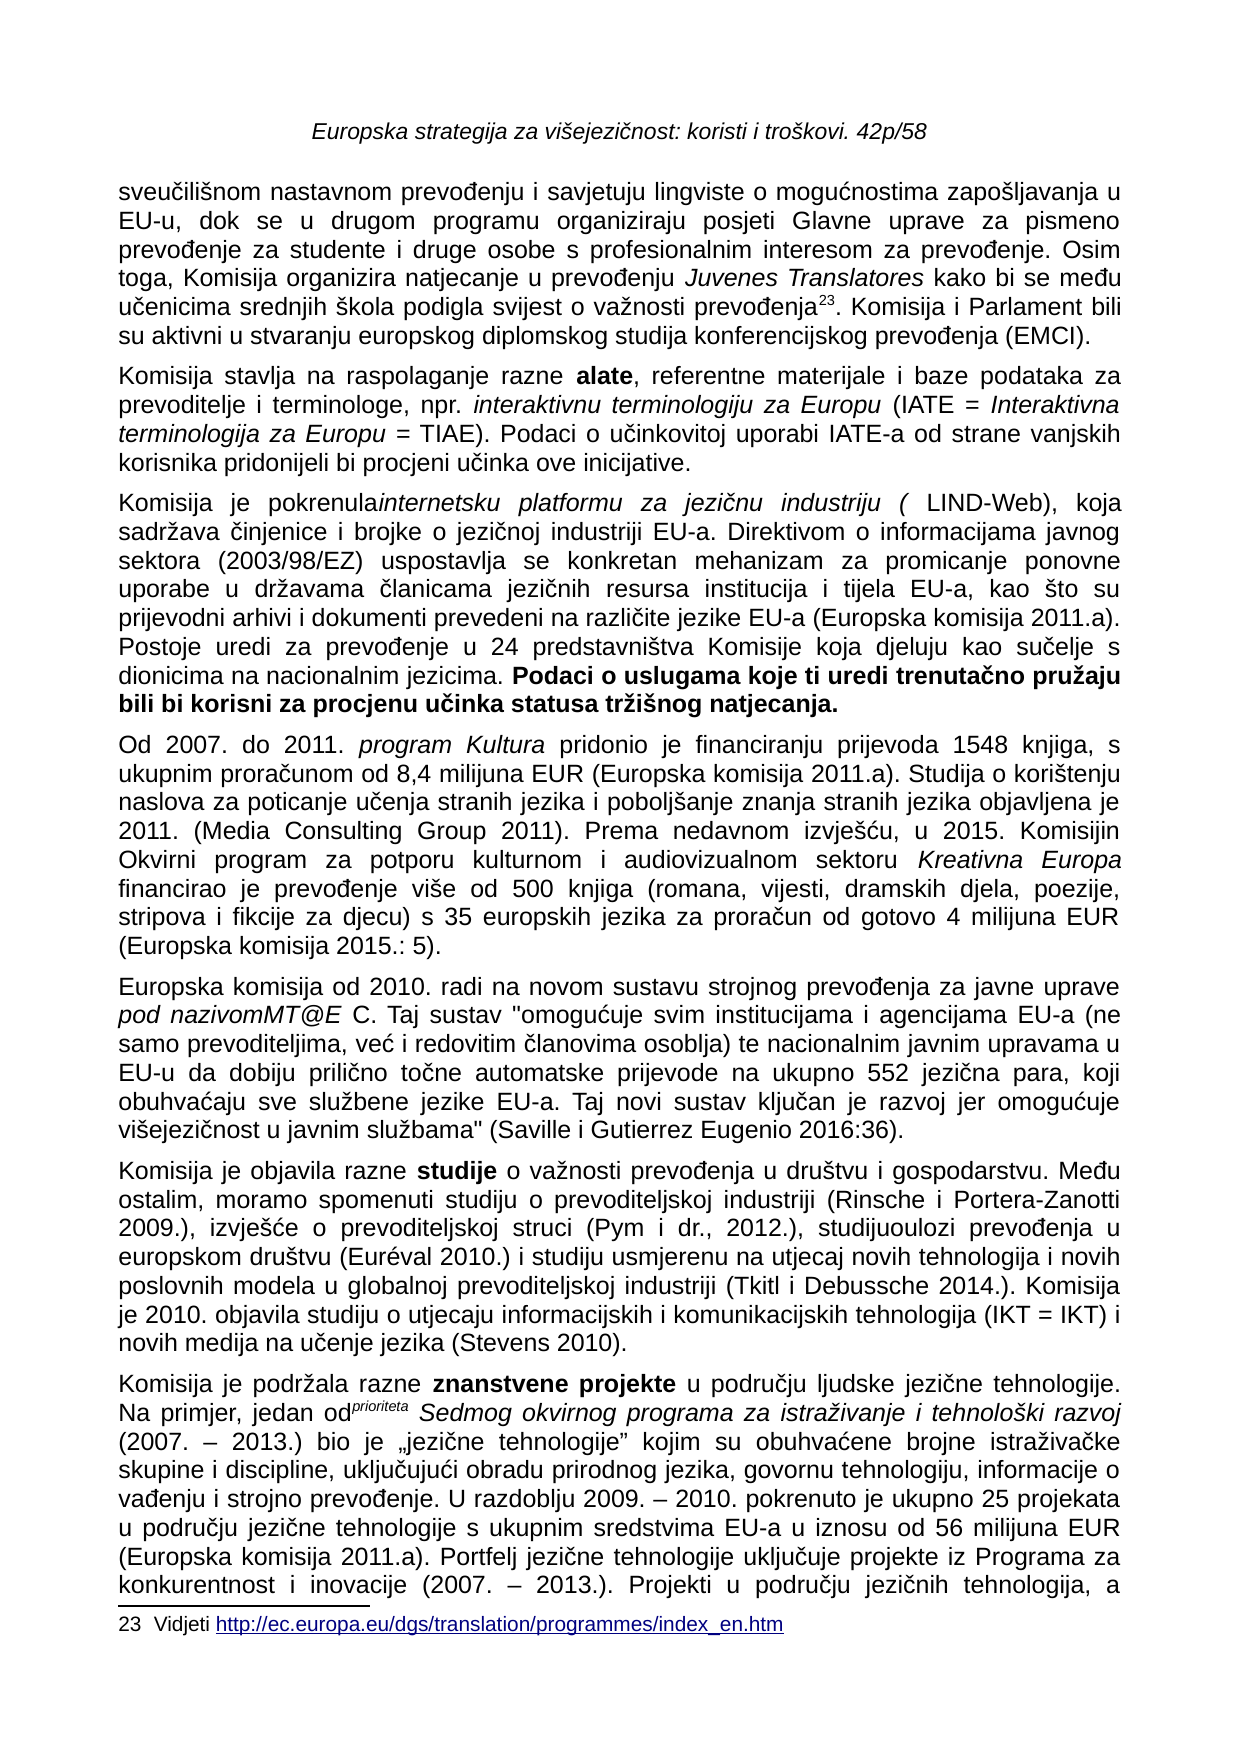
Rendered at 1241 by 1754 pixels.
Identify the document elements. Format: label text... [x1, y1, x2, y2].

text Komisija je podržala razne znanstvene projekte u području ljudske jezične tehnologije. Na primjer, jedan odprioriteta Sedmog okvirnog programa za istraživanje i tehnološki razvoj (2007. – 2013.) bio je „jezične tehnologije” kojim su obuhvaćene brojne istraživačke skupine i discipline, uključujući obradu prirodnog jezika, govornu tehnologiju, informacije o vađenju i strojno prevođenje. U razdoblju 2009. – 2010. pokrenuto je ukupno 25 projekata u području jezične tehnologije s ukupnim sredstvima EU-a u iznosu od 56 milijuna EUR (Europska komisija 2011.a). Portfelj jezične tehnologije uključuje projekte iz Programa za konkurentnost i inovacije (2007. – 2013.). Projekti u području jezičnih tehnologija, a [118, 1369, 1122, 1599]
text Europska komisija od 2010. radi na novom sustavu strojnog prevođenja za javne uprave pod nazivomMT@E C. Taj sustav "omogućuje svim institucijama i agencijama EU-a (ne samo prevoditeljima, već i redovitim članovima osoblja) te nacionalnim javnim upravama u EU-u da dobiju prilično točne automatske prijevode na ukupno 552 jezična para, koji obuhvaćaju sve službene jezike EU-a. Taj novi sustav ključan je razvoj jer omogućuje višejezičnost u javnim službama" (Saville i Gutierrez Eugenio 2016:36). [118, 972, 1122, 1144]
text Komisija stavlja na raspolaganje razne alate, referentne materijale i baze podataka za prevoditelje i terminologe, npr. interaktivnu terminologiju za Europu (IATE = Interaktivna terminologija za Europu = TIAE). Podaci o učinkovitoj uporabi IATE-a od strane vanjskih korisnika pridonijeli bi procjeni učinka ove inicijative. [118, 361, 1122, 476]
text Komisija je objavila razne studije o važnosti prevođenja u društvu i gospodarstvu. Među ostalim, moramo spomenuti studiju o prevoditeljskoj industriji (Rinsche i Portera-Zanotti 2009.), izvješće o prevoditeljskoj struci (Pym i dr., 2012.), studijuoulozi prevođenja u europskom društvu (Euréval 2010.) i studiju usmjerenu na utjecaj novih tehnologija i novih poslovnih modela u globalnoj prevoditeljskoj industriji (Tkitl i Debussche 2014.). Komisija je 2010. objavila studiju o utjecaju informacijskih i komunikacijskih tehnologija (IKT = IKT) i novih medija na učenje jezika (Stevens 2010). [118, 1156, 1122, 1357]
text Vidjeti http://ec.europa.eu/dgs/translation/programmes/index_en.htm [118, 1612, 1122, 1636]
text Komisija je pokrenulainternetsku platformu za jezičnu industriju ( LIND-Web), koja sadržava činjenice i brojke o jezičnoj industriji EU-a. Direktivom o informacijama javnog sektora (2003/98/EZ) uspostavlja se konkretan mehanizam za promicanje ponovne uporabe u državama članicama jezičnih resursa institucija i tijela EU-a, kao što su prijevodni arhivi i dokumenti prevedeni na različite jezike EU-a (Europska komisija 2011.a). Postoje uredi za prevođenje u 24 predstavništva Komisije koja djeluju kao sučelje s dionicima na nacionalnim jezicima. Podaci o uslugama koje ti uredi trenutačno pružaju bili bi korisni za procjenu učinka statusa tržišnog natjecanja. [118, 488, 1122, 718]
text sveučilišnom nastavnom prevođenju i savjetuju lingviste o mogućnostima zapošljavanja u EU-u, dok se u drugom programu organiziraju posjeti Glavne uprave za pismeno prevođenje za studente i druge osobe s profesionalnim interesom za prevođenje. Osim toga, Komisija organizira natjecanje u prevođenju Juvenes Translatores kako bi se među učenicima srednjih škola podigla svijest o važnosti prevođenja. Komisija i Parlament bili su aktivni u stvaranju europskog diplomskog studija konferencijskog prevođenja (EMCI). [118, 177, 1122, 349]
text Od 2007. do 2011. program Kultura pridonio je financiranju prijevoda 1548 knjiga, s ukupnim proračunom od 8,4 milijuna EUR (Europska komisija 2011.a). Studija o korištenju naslova za poticanje učenja stranih jezika i poboljšanje znanja stranih jezika objavljena je 2011. (Media Consulting Group 2011). Prema nedavnom izvješću, u 2015. Komisijin Okvirni program za potporu kulturnom i audiovizualnom sektoru Kreativna Europa financirao je prevođenje više od 500 knjiga (romana, vijesti, dramskih djela, poezije, stripova i fikcije za djecu) s 35 europskih jezika za proračun od gotovo 4 milijuna EUR (Europska komisija 2015.: 5). [118, 730, 1122, 960]
